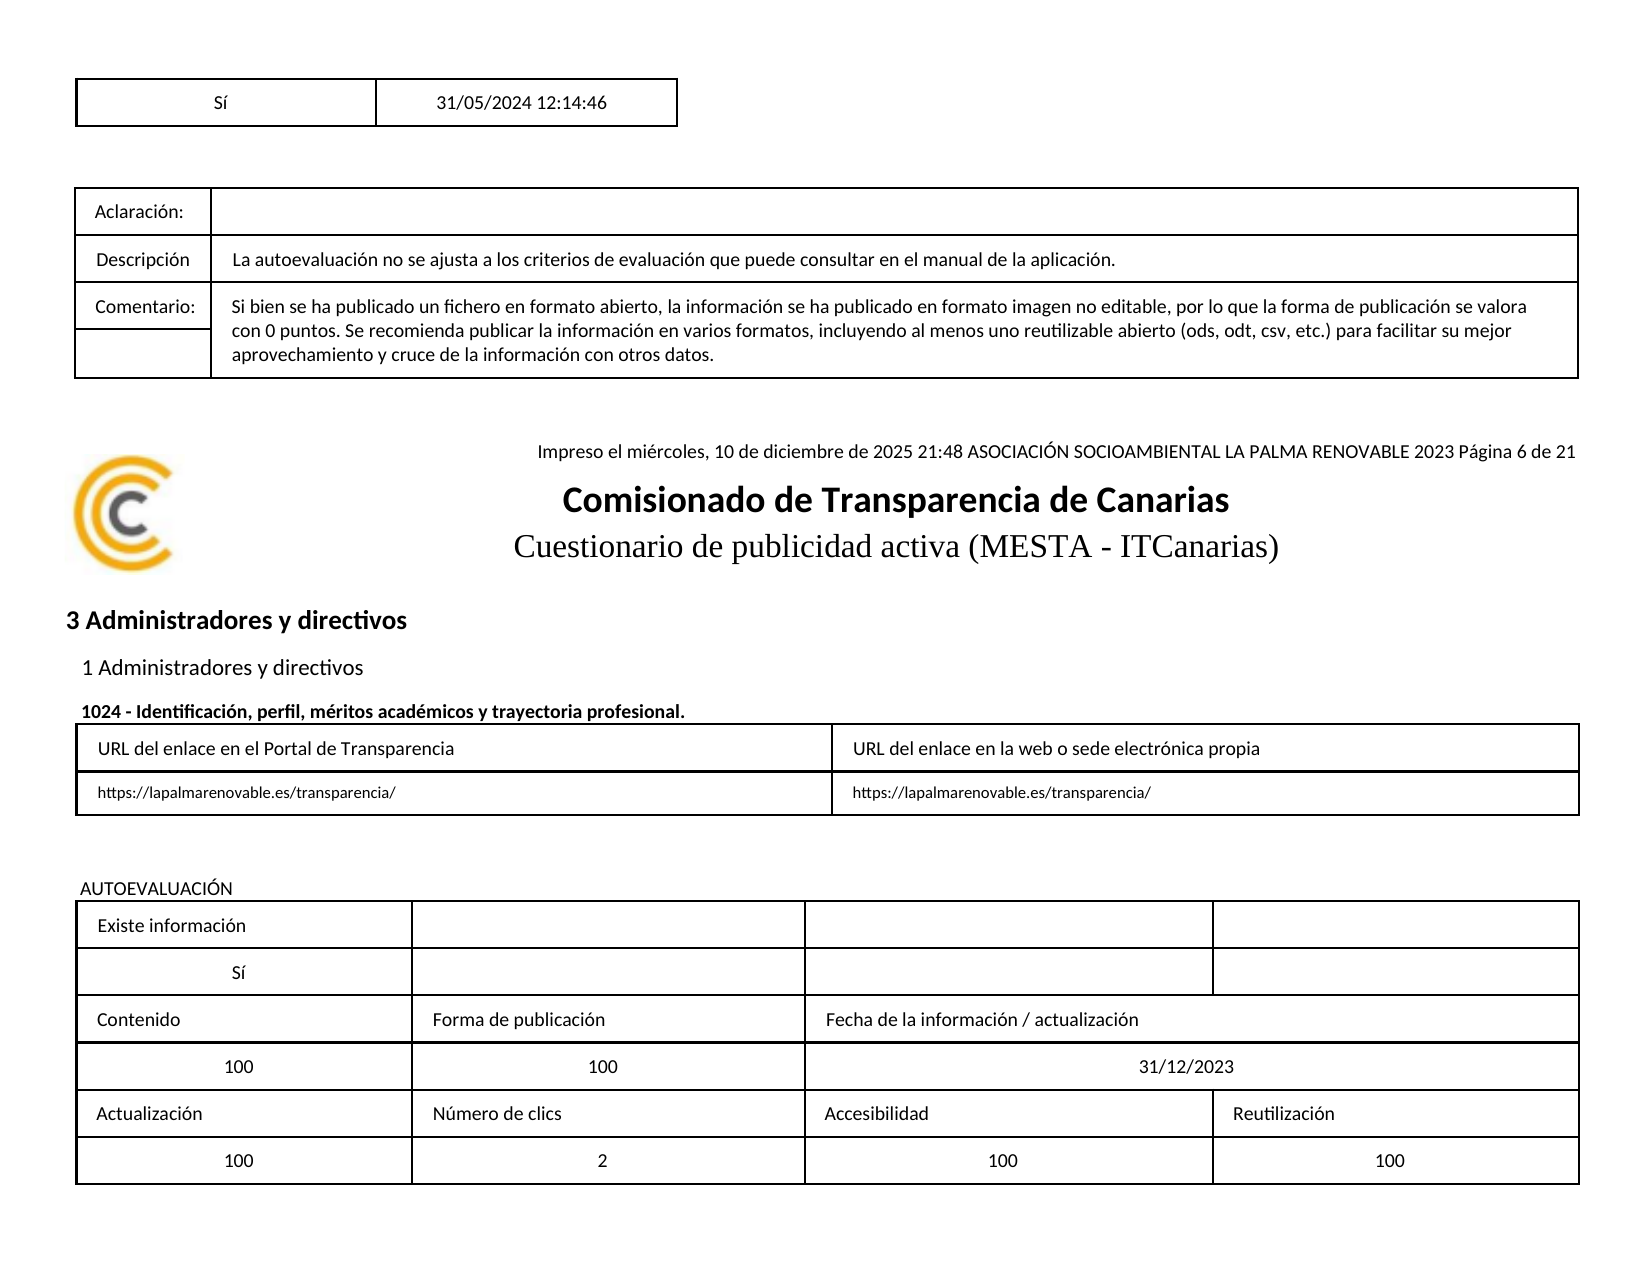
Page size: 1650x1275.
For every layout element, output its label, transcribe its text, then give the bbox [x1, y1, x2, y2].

table_cell 100 [78, 1138, 411, 1183]
table_header [806, 902, 1212, 947]
text AUTOEVALUACIÓN [80, 876, 1579, 900]
table_cell Si bien se ha publicado un fichero en formato abierto, la información se ha publicado en formato imagen no editable, por lo que la forma de publicación se valora con 0 puntos. Se recomienda publicar la información en varios formatos, incluyendo al menos uno reutilizable abierto (ods, odt, csv, etc.) para facilitar su mejor aprovechamiento y cruce de la información con otros datos. [212, 283, 1577, 377]
table_header [212, 189, 1577, 234]
text 1024 - Identificación, perfil, méritos académicos y trayectoria profesional. [81, 699, 1579, 723]
table_header URL del enlace en el Portal de Transparencia [78, 725, 831, 770]
table_cell Reutilización [1214, 1091, 1578, 1136]
table_cell 31/12/2023 [806, 1044, 1578, 1088]
table_cell Contenido [78, 996, 411, 1041]
table_cell [413, 949, 804, 994]
table_cell La autoevaluación no se ajusta a los criterios de evaluación que puede consultar en el manual de la aplicación. [212, 236, 1577, 281]
picture [64, 454, 185, 575]
table_cell Sí [78, 949, 411, 994]
table_header Existe información [78, 902, 411, 947]
table_cell Fecha de la información / actualización [806, 996, 1578, 1041]
table_cell 100 [78, 1044, 411, 1088]
table_cell 100 [413, 1044, 804, 1088]
table_cell https://lapalmarenovable.es/transparencia/ [78, 773, 831, 813]
table_cell [76, 330, 210, 377]
table_header Aclaración: [76, 189, 210, 234]
text 3 Administradores y directivos [66, 603, 1579, 637]
text 1 Administradores y directivos [81, 653, 1579, 681]
table_cell Forma de publicación [413, 996, 804, 1041]
table_cell 2 [413, 1138, 804, 1183]
table_cell Comentario: [76, 283, 210, 328]
table_cell 100 [806, 1138, 1212, 1183]
table_cell Actualización [78, 1091, 411, 1136]
table_header URL del enlace en la web o sede electrónica propia [833, 725, 1578, 770]
table_header [1214, 902, 1578, 947]
text Impreso el miércoles, 10 de diciembre de 2025 21:48 ASOCIACIÓN SOCIOAMBIENTAL LA PALMA RENOVABLE 2023 Página 6 de 21 [61, 439, 1577, 464]
table_cell Número de clics [413, 1091, 804, 1136]
table_cell Sí [78, 80, 375, 124]
table_cell [1214, 949, 1578, 994]
table_cell 100 [1214, 1138, 1578, 1183]
table_cell 31/05/2024 12:14:46 [377, 80, 676, 124]
text Cuestionario de publicidad activa (MESTA - ITCanarias) [185, 526, 1279, 565]
table_cell Descripción [76, 236, 210, 281]
table_header [413, 902, 804, 947]
table_cell [806, 949, 1212, 994]
table_cell Accesibilidad [806, 1091, 1212, 1136]
table_cell https://lapalmarenovable.es/transparencia/ [833, 773, 1578, 813]
text Comisionado de Transparencia de Canarias [185, 476, 1230, 522]
